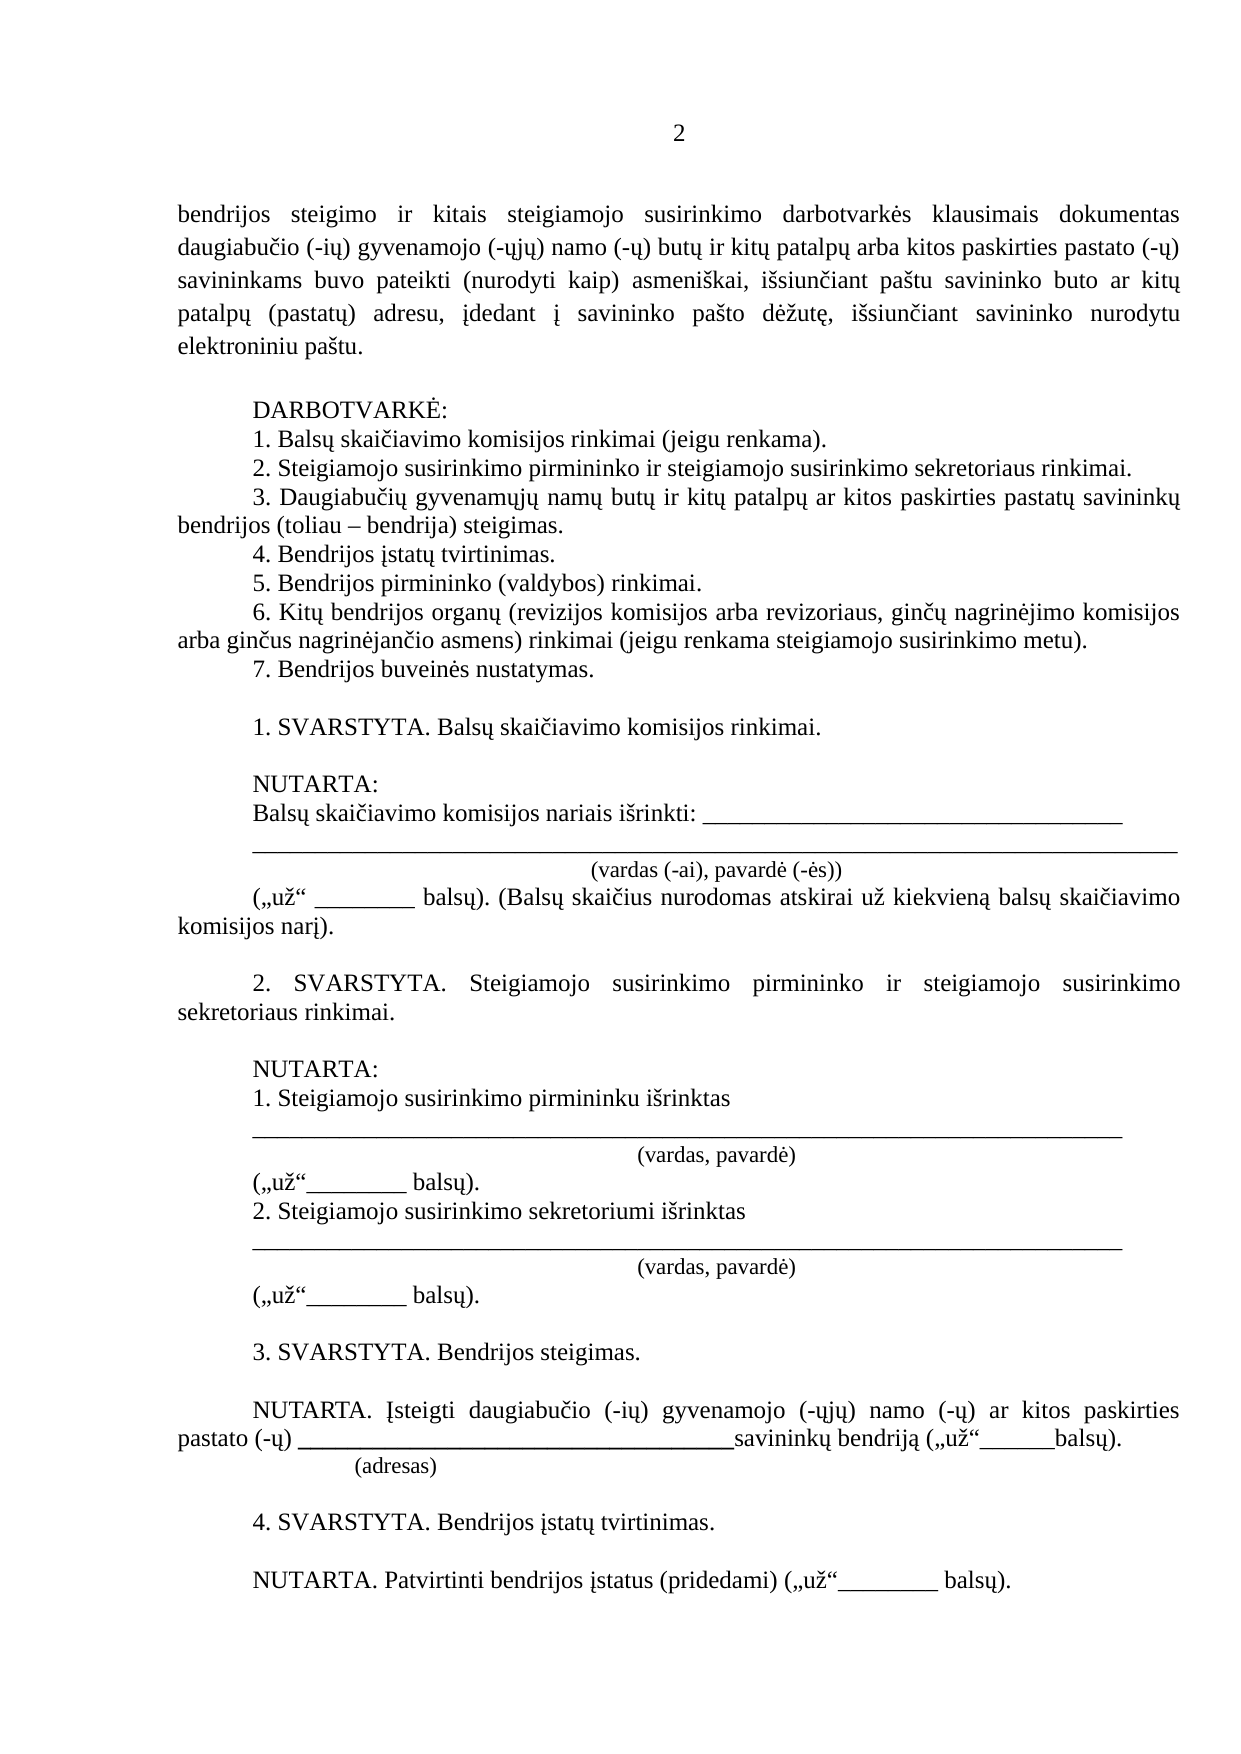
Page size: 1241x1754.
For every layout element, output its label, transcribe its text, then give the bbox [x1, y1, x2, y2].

text 2. Steigiamojo susirinkimo pirmininko ir steigiamojo susirinkimo sekretoriaus rinkimai. [177, 453, 1181, 482]
text 1. SVARSTYTA. Balsų skaičiavimo komisijos rinkimai. [177, 712, 1181, 741]
text („už“________ balsų). [177, 1167, 1181, 1196]
text (adresas) [177, 1452, 1181, 1478]
text („už“________ balsų). [177, 1280, 1181, 1308]
text __________________________________________________________________________ [177, 827, 1181, 856]
text (vardas, pavardė) [177, 1141, 1181, 1167]
text NUTARTA. Patvirtinti bendrijos įstatus (pridedami) („už“________ balsų). [177, 1565, 1181, 1593]
text _ [177, 1112, 1181, 1141]
text (vardas, pavardė) [177, 1253, 1181, 1280]
text 7. Bendrijos buveinės nustatymas. [177, 654, 1181, 683]
text 3. SVARSTYTA. Bendrijos steigimas. [177, 1337, 1181, 1366]
text 1. Steigiamojo susirinkimo pirmininku išrinktas [177, 1083, 1181, 1112]
text NUTARTA. Įsteigti daugiabučio (-ių) gyvenamojo (-ųjų) namo (-ų) ar kitos paskirties pastato (-ų) savininkų bendriją („už“______balsų). [177, 1395, 1181, 1452]
text (vardas (-ai), pavardė (-ės)) [177, 856, 1181, 882]
text NUTARTA: [177, 1054, 1181, 1083]
text 4. Bendrijos įstatų tvirtinimas. [177, 539, 1181, 568]
text NUTARTA: [177, 769, 1181, 798]
text 2. SVARSTYTA. Steigiamojo susirinkimo pirmininko ir steigiamojo susirinkimo sekretoriaus rinkimai. [177, 968, 1181, 1026]
text 6. Kitų bendrijos organų (revizijos komisijos arba revizoriaus, ginčų nagrinėjimo komisijos arba ginčus nagrinėjančio asmens) rinkimai (jeigu renkama steigiamojo susirinkimo metu). [177, 597, 1181, 654]
text _ [177, 1224, 1181, 1253]
text 3. Daugiabučių gyvenamųjų namų butų ir kitų patalpų ar kitos paskirties pastatų savininkų bendrijos (toliau – bendrija) steigimas. [177, 482, 1181, 539]
text 4. SVARSTYTA. Bendrijos įstatų tvirtinimas. [177, 1507, 1181, 1536]
text („už“ ________ balsų). (Balsų skaičius nurodomas atskirai už kiekvieną balsų skaičiavimo komisijos narį). [177, 882, 1181, 939]
text DARBOTVARKĖ: [177, 396, 1181, 424]
text Balsų skaičiavimo komisijos nariais išrinkti: [177, 798, 1181, 827]
text 2. Steigiamojo susirinkimo sekretoriumi išrinktas [177, 1196, 1181, 1224]
text 1. Balsų skaičiavimo komisijos rinkimai (jeigu renkama). [177, 424, 1181, 453]
text 5. Bendrijos pirmininko (valdybos) rinkimai. [177, 568, 1181, 597]
text bendrijos steigimo ir kitais steigiamojo susirinkimo darbotvarkės klausimais dokumentas daugiabučio (-ių) gyvenamojo (-ųjų) namo (-ų) butų ir kitų patalpų arba kitos paskirties pastato (-ų) savininkams buvo pateikti (nurodyti kaip) asmeniškai, išsiunčiant paštu savininko buto ar kitų patalpų (pastatų) adresu, įdedant į savininko pašto dėžutę, išsiunčiant savininko nurodytu elektroniniu paštu. [177, 199, 1181, 360]
